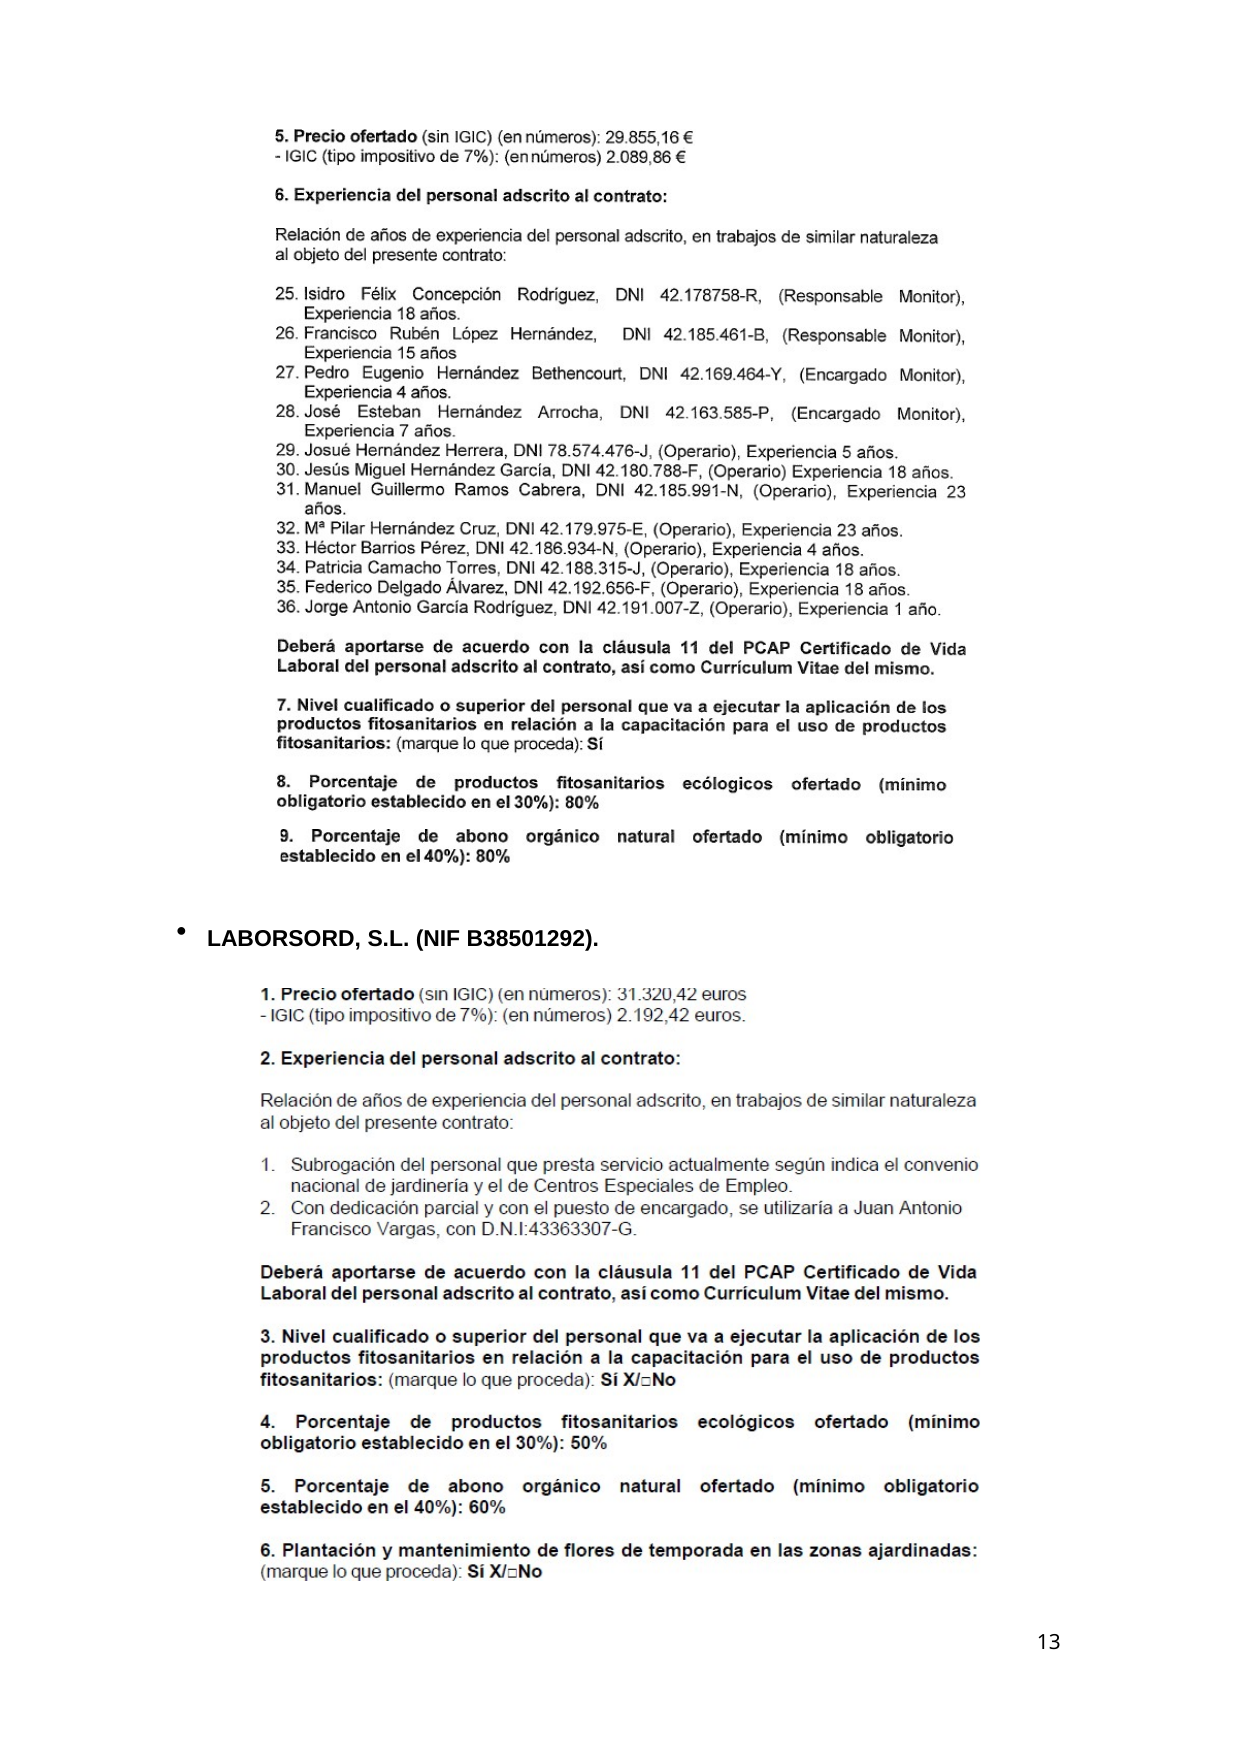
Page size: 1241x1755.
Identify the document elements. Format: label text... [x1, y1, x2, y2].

text  [177, 923, 190, 944]
text 13 [1037, 1627, 1065, 1655]
text LABORSORD, S.L. (NIF B38501292). [207, 925, 601, 951]
